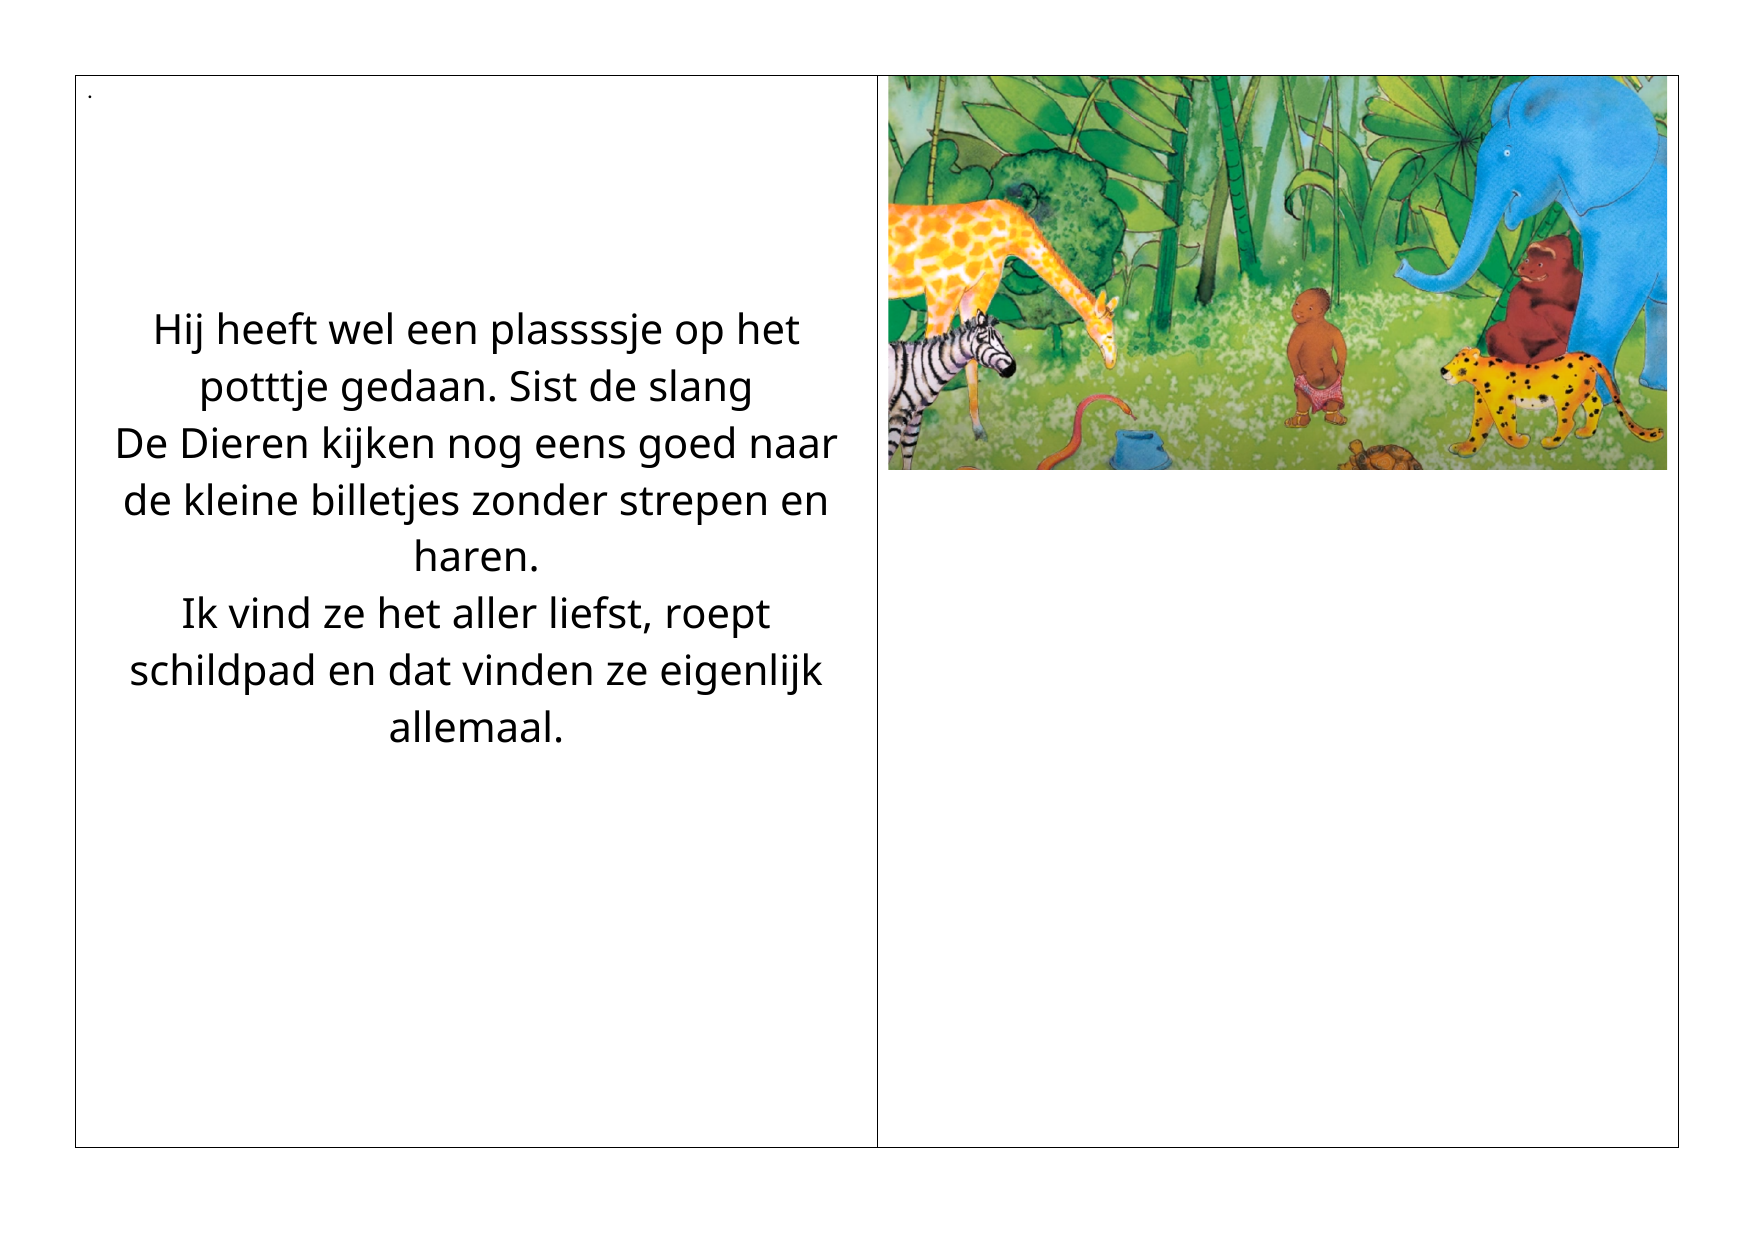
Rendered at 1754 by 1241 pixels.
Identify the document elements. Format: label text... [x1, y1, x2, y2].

table_header [878, 76, 1678, 1147]
table_header . Hij heeft wel een plassssje op het potttje gedaan. Sist de slang De Dieren kijken nog eens goed naar de kleine billetjes zonder strepen en haren. Ik vind ze het aller liefst, roept schildpad en dat vinden ze eigenlijk allemaal. [76, 76, 877, 1147]
